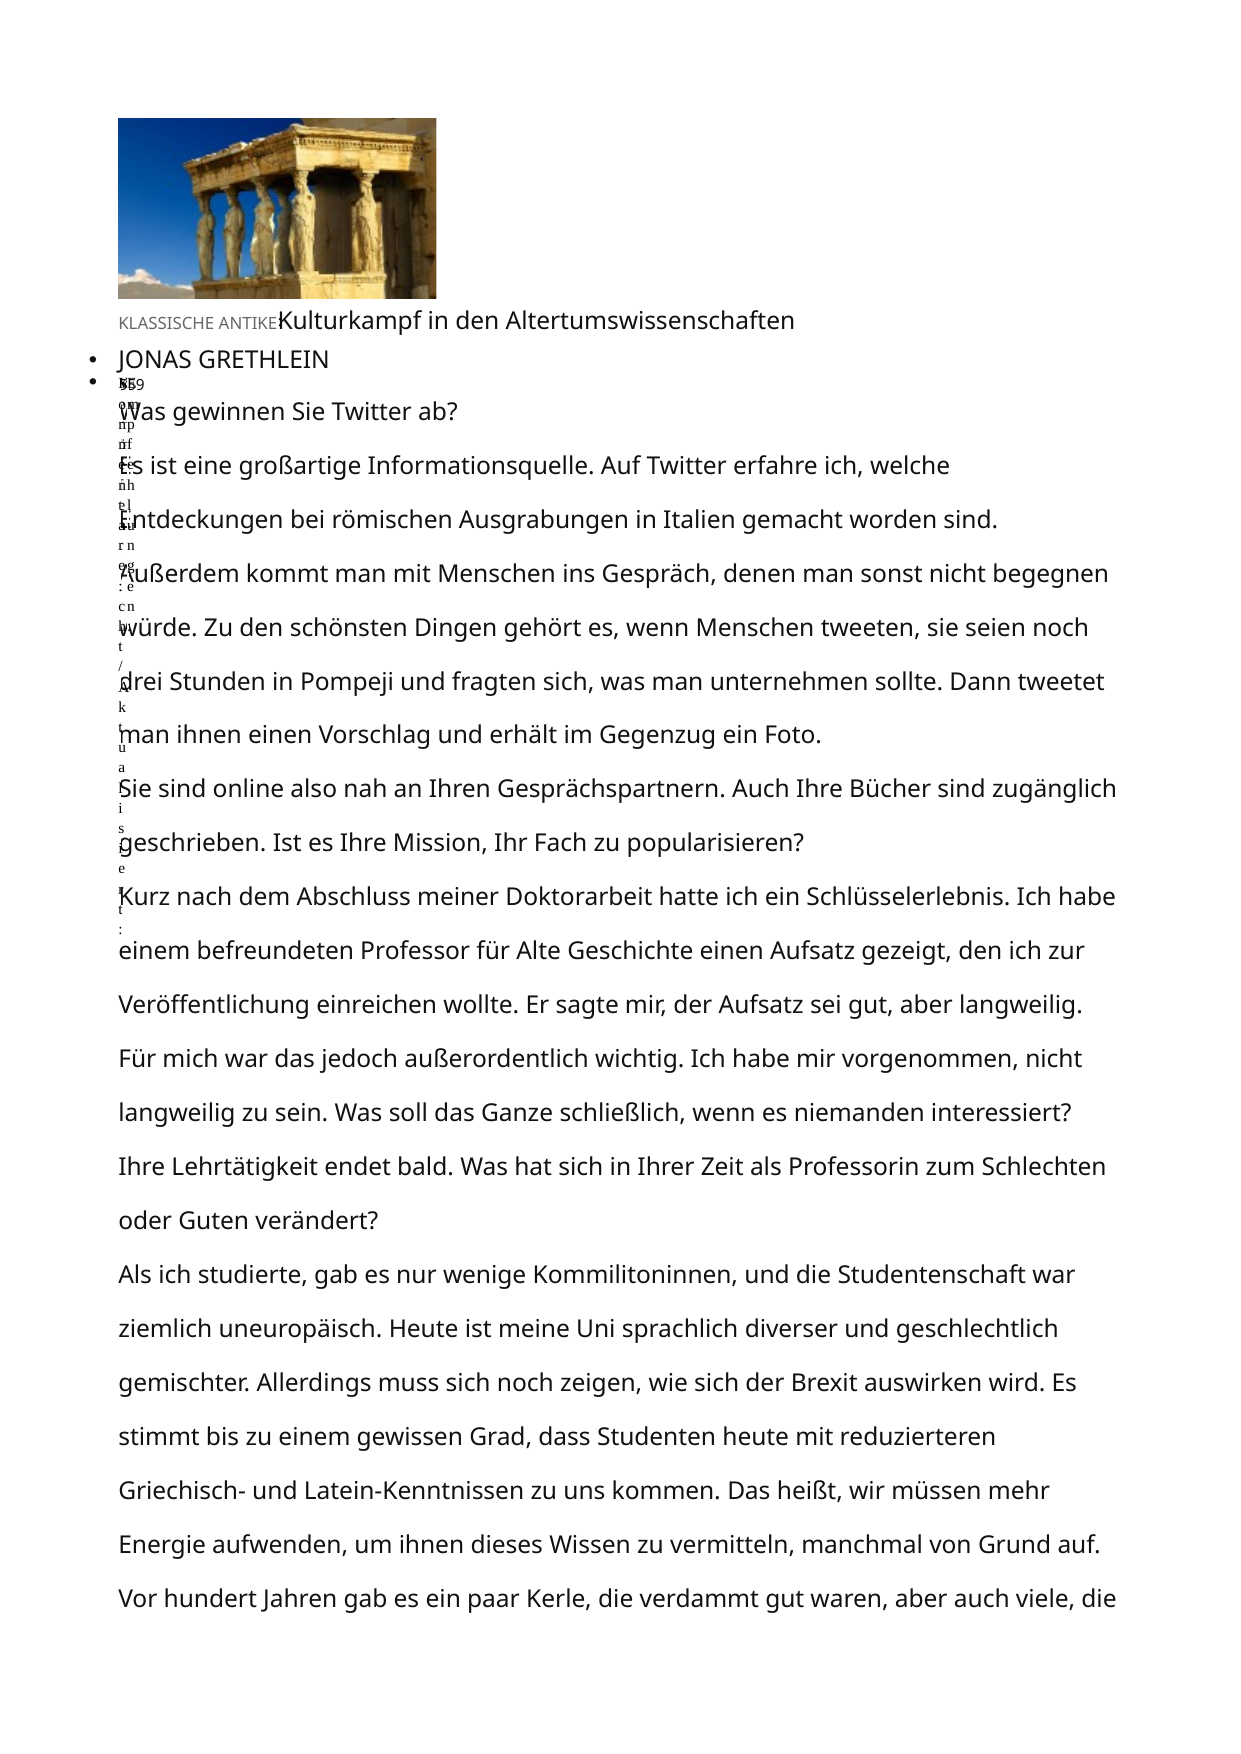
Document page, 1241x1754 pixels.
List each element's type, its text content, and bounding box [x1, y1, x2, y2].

picture [118, 118, 437, 299]
text Ihre Lehrtätigkeit endet bald. Was hat sich in Ihrer Zeit als Professorin zum Schlechten oder Guten verändert? [118, 1149, 1122, 1237]
text Es ist eine großartige Informationsquelle. Auf Twitter erfahre ich, welche Entdeckungen bei römischen Ausgrabungen in Italien gemacht worden sind. Außerdem kommt man mit Menschen ins Gespräch, denen man sonst nicht begegnen würde. Zu den schönsten Dingen gehört es, wenn Menschen tweeten, sie seien noch drei Stunden in Pompeji und fragten sich, was man unternehmen sollte. Dann tweetet man ihnen einen Vorschlag und erhält im Gegenzug ein Foto. [121, 448, 1122, 751]
list 559 [121, 384, 127, 394]
list 559 [129, 374, 1122, 394]
text Was gewinnen Sie Twitter ab? [129, 394, 1122, 427]
text Sie sind online also nah an Ihren Gesprächspartnern. Auch Ihre Bücher sind zugänglich geschrieben. Ist es Ihre Mission, Ihr Fach zu popularisieren? [121, 772, 1122, 859]
text Kurz nach dem Abschluss meiner Doktorarbeit hatte ich ein Schlüsselerlebnis. Ich habe einem befreundeten Professor für Alte Geschichte einen Aufsatz gezeigt, den ich zur Veröffentlichung einreichen wollte. Er sagte mir, der Aufsatz sei gut, aber langweilig. Für mich war das jedoch außerordentlich wichtig. Ich habe mir vorgenommen, nicht langweilig zu sein. Was soll das Ganze schließlich, wenn es niemanden interessiert? [118, 879, 1122, 1129]
list JONAS GRETHLEIN [118, 346, 1122, 374]
text KLASSISCHE ANTIKEKulturkampf in den Altertumswissenschaften [118, 303, 1122, 336]
text Als ich studierte, gab es nur wenige Kommilitoninnen, und die Studentenschaft war ziemlich uneuropäisch. Heute ist meine Uni sprachlich diverser und geschlechtlich gemischter. Allerdings muss sich noch zeigen, wie sich der Brexit auswirken wird. Es stimmt bis zu einem gewissen Grad, dass Studenten heute mit reduzierteren Griechisch- und Latein-Kenntnissen zu uns kommen. Das heißt, wir müssen mehr Energie aufwenden, um ihnen dieses Wissen zu vermitteln, manchmal von Grund auf. Vor hundert Jahren gab es ein paar Kerle, die verdammt gut waren, aber auch viele, die [118, 1257, 1122, 1614]
